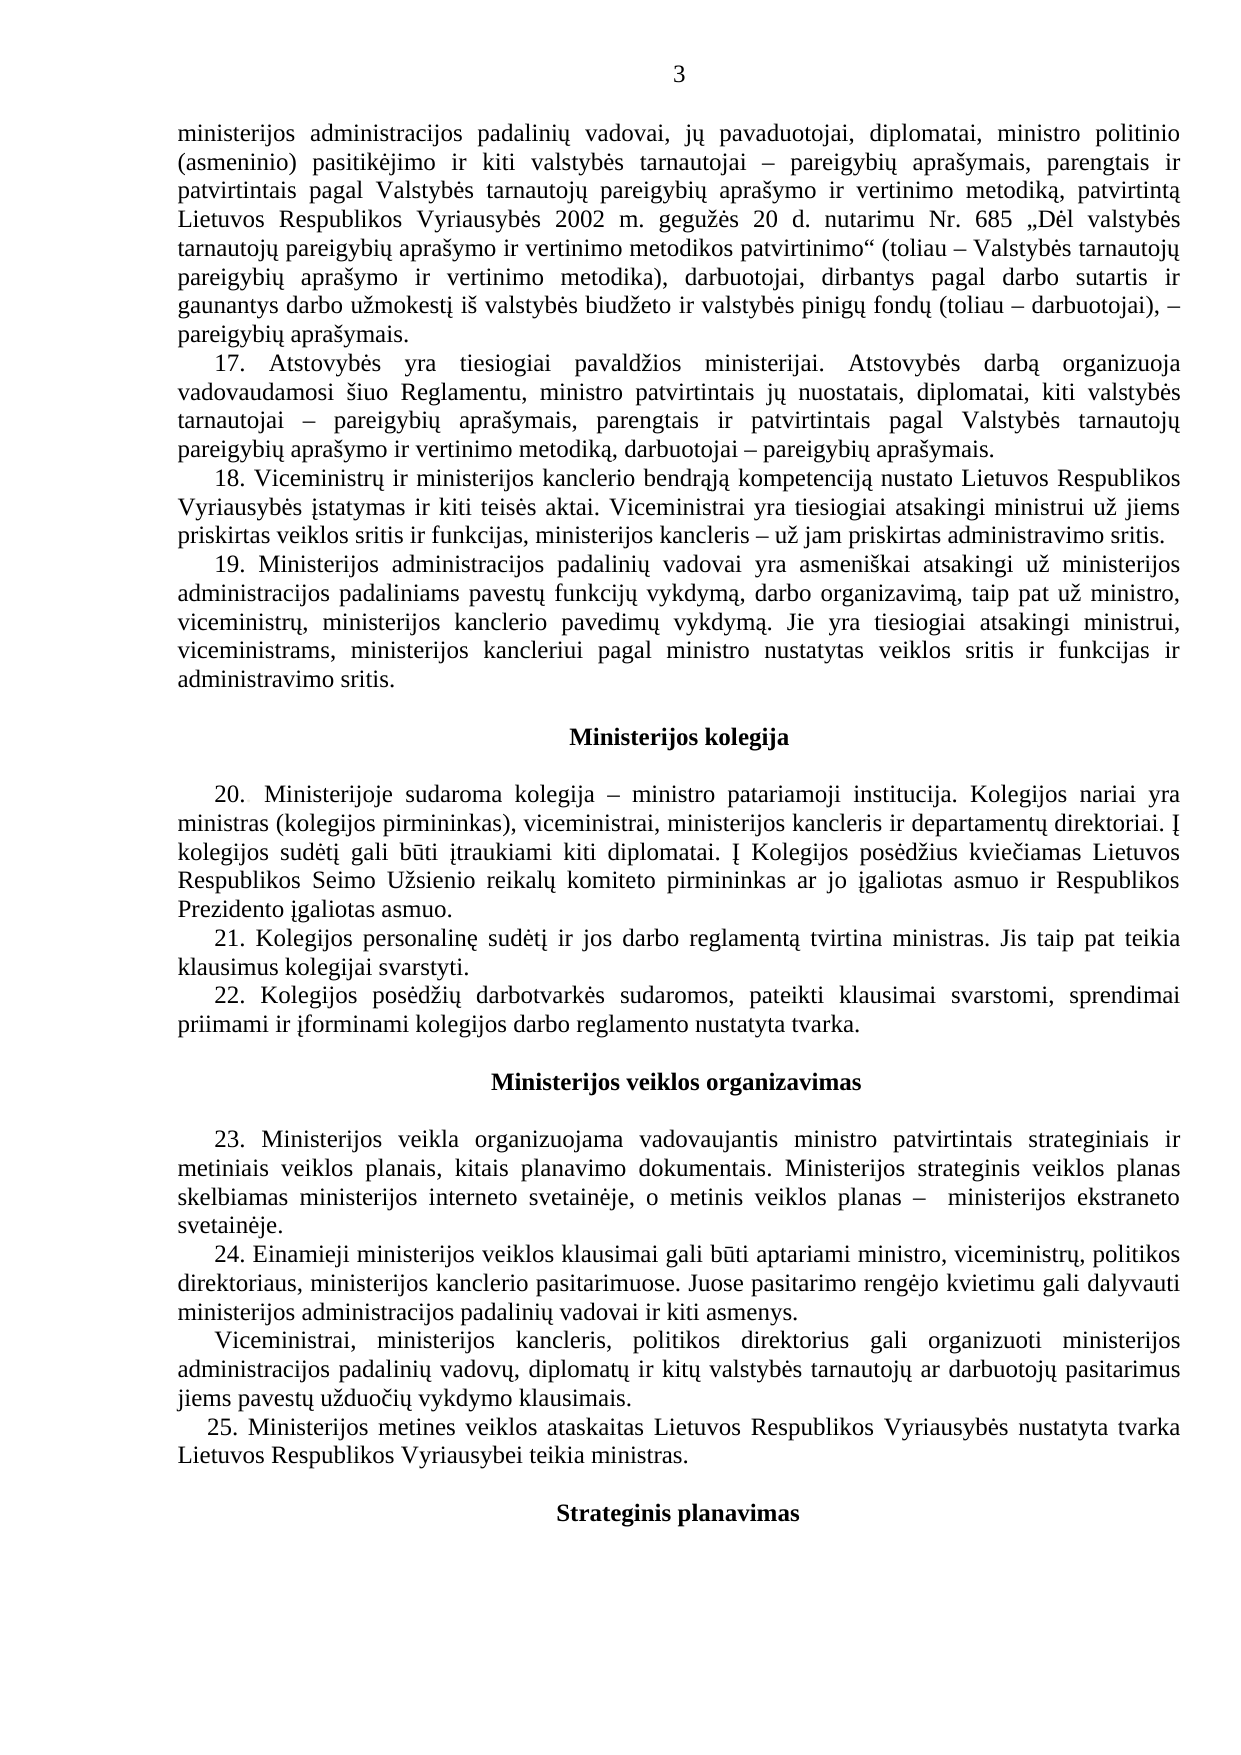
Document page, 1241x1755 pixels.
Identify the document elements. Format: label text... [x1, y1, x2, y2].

text 17. Atstovybės yra tiesiogiai pavaldžios ministerijai. Atstovybės darbą organizuoja vadovaudamosi šiuo Reglamentu, ministro patvirtintais jų nuostatais, diplomatai, kiti valstybės tarnautojai – pareigybių aprašymais, parengtais ir patvirtintais pagal Valstybės tarnautojų pareigybių aprašymo ir vertinimo metodiką, darbuotojai – pareigybių aprašymais. [177, 348, 1181, 463]
text 25. Ministerijos metines veiklos ataskaitas Lietuvos Respublikos Vyriausybės nustatyta tvarka Lietuvos Respublikos Vyriausybei teikia ministras. [177, 1412, 1181, 1469]
text 18. Viceministrų ir ministerijos kanclerio bendrąją kompetenciją nustato Lietuvos Respublikos Vyriausybės įstatymas ir kiti teisės aktai. Viceministrai yra tiesiogiai atsakingi ministrui už jiems priskirtas veiklos sritis ir funkcijas, ministerijos kancleris – už jam priskirtas administravimo sritis. [177, 463, 1181, 549]
text Viceministrai, ministerijos kancleris, politikos direktorius gali organizuoti ministerijos administracijos padalinių vadovų, diplomatų ir kitų valstybės tarnautojų ar darbuotojų pasitarimus jiems pavestų užduočių vykdymo klausimais. [177, 1326, 1181, 1412]
text Ministerijos kolegija [177, 722, 1181, 751]
text 23. Ministerijos veikla organizuojama vadovaujantis ministro patvirtintais strateginiais ir metiniais veiklos planais, kitais planavimo dokumentais. Ministerijos strateginis veiklos planas skelbiamas ministerijos interneto svetainėje, o metinis veiklos planas – ministerijos ekstraneto svetainėje. [177, 1124, 1181, 1239]
text 19. Ministerijos administracijos padalinių vadovai yra asmeniškai atsakingi už ministerijos administracijos padaliniams pavestų funkcijų vykdymą, darbo organizavimą, taip pat už ministro, viceministrų, ministerijos kanclerio pavedimų vykdymą. Jie yra tiesiogiai atsakingi ministrui, viceministrams, ministerijos kancleriui pagal ministro nustatytas veiklos sritis ir funkcijas ir administravimo sritis. [177, 549, 1181, 693]
text Strateginis planavimas [177, 1498, 1178, 1527]
text 21. Kolegijos personalinę sudėtį ir jos darbo reglamentą tvirtina ministras. Jis taip pat teikia klausimus kolegijai svarstyti. [177, 923, 1181, 981]
text ministerijos administracijos padalinių vadovai, jų pavaduotojai, diplomatai, ministro politinio (asmeninio) pasitikėjimo ir kiti valstybės tarnautojai – pareigybių aprašymais, parengtais ir patvirtintais pagal Valstybės tarnautojų pareigybių aprašymo ir vertinimo metodiką, patvirtintą Lietuvos Respublikos Vyriausybės 2002 m. gegužės 20 d. nutarimu Nr. 685 „Dėl valstybės tarnautojų pareigybių aprašymo ir vertinimo metodikos patvirtinimo“ (toliau – Valstybės tarnautojų pareigybių aprašymo ir vertinimo metodika), darbuotojai, dirbantys pagal darbo sutartis ir gaunantys darbo užmokestį iš valstybės biudžeto ir valstybės pinigų fondų (toliau – darbuotojai), – pareigybių aprašymais. [177, 118, 1181, 348]
text 22. Kolegijos posėdžių darbotvarkės sudaromos, pateikti klausimai svarstomi, sprendimai priimami ir įforminami kolegijos darbo reglamento nustatyta tvarka. [177, 981, 1181, 1038]
text 20.. Ministerijoje sudaroma kolegija – ministro patariamoji institucija. Kolegijos nariai yra ministras (kolegijos pirmininkas), viceministrai, ministerijos kancleris ir departamentų direktoriai. Į kolegijos sudėtį gali būti įtraukiami kiti diplomatai. Į Kolegijos posėdžius kviečiamas Lietuvos Respublikos Seimo Užsienio reikalų komiteto pirmininkas ar jo įgaliotas asmuo ir Respublikos Prezidento įgaliotas asmuo. [177, 779, 1181, 923]
text 24. Einamieji ministerijos veiklos klausimai gali būti aptariami ministro, viceministrų, politikos direktoriaus, ministerijos kanclerio pasitarimuose. Juose pasitarimo rengėjo kvietimu gali dalyvauti ministerijos administracijos padalinių vadovai ir kiti asmenys. [177, 1239, 1181, 1326]
text Ministerijos veiklos organizavimas [177, 1067, 1181, 1096]
